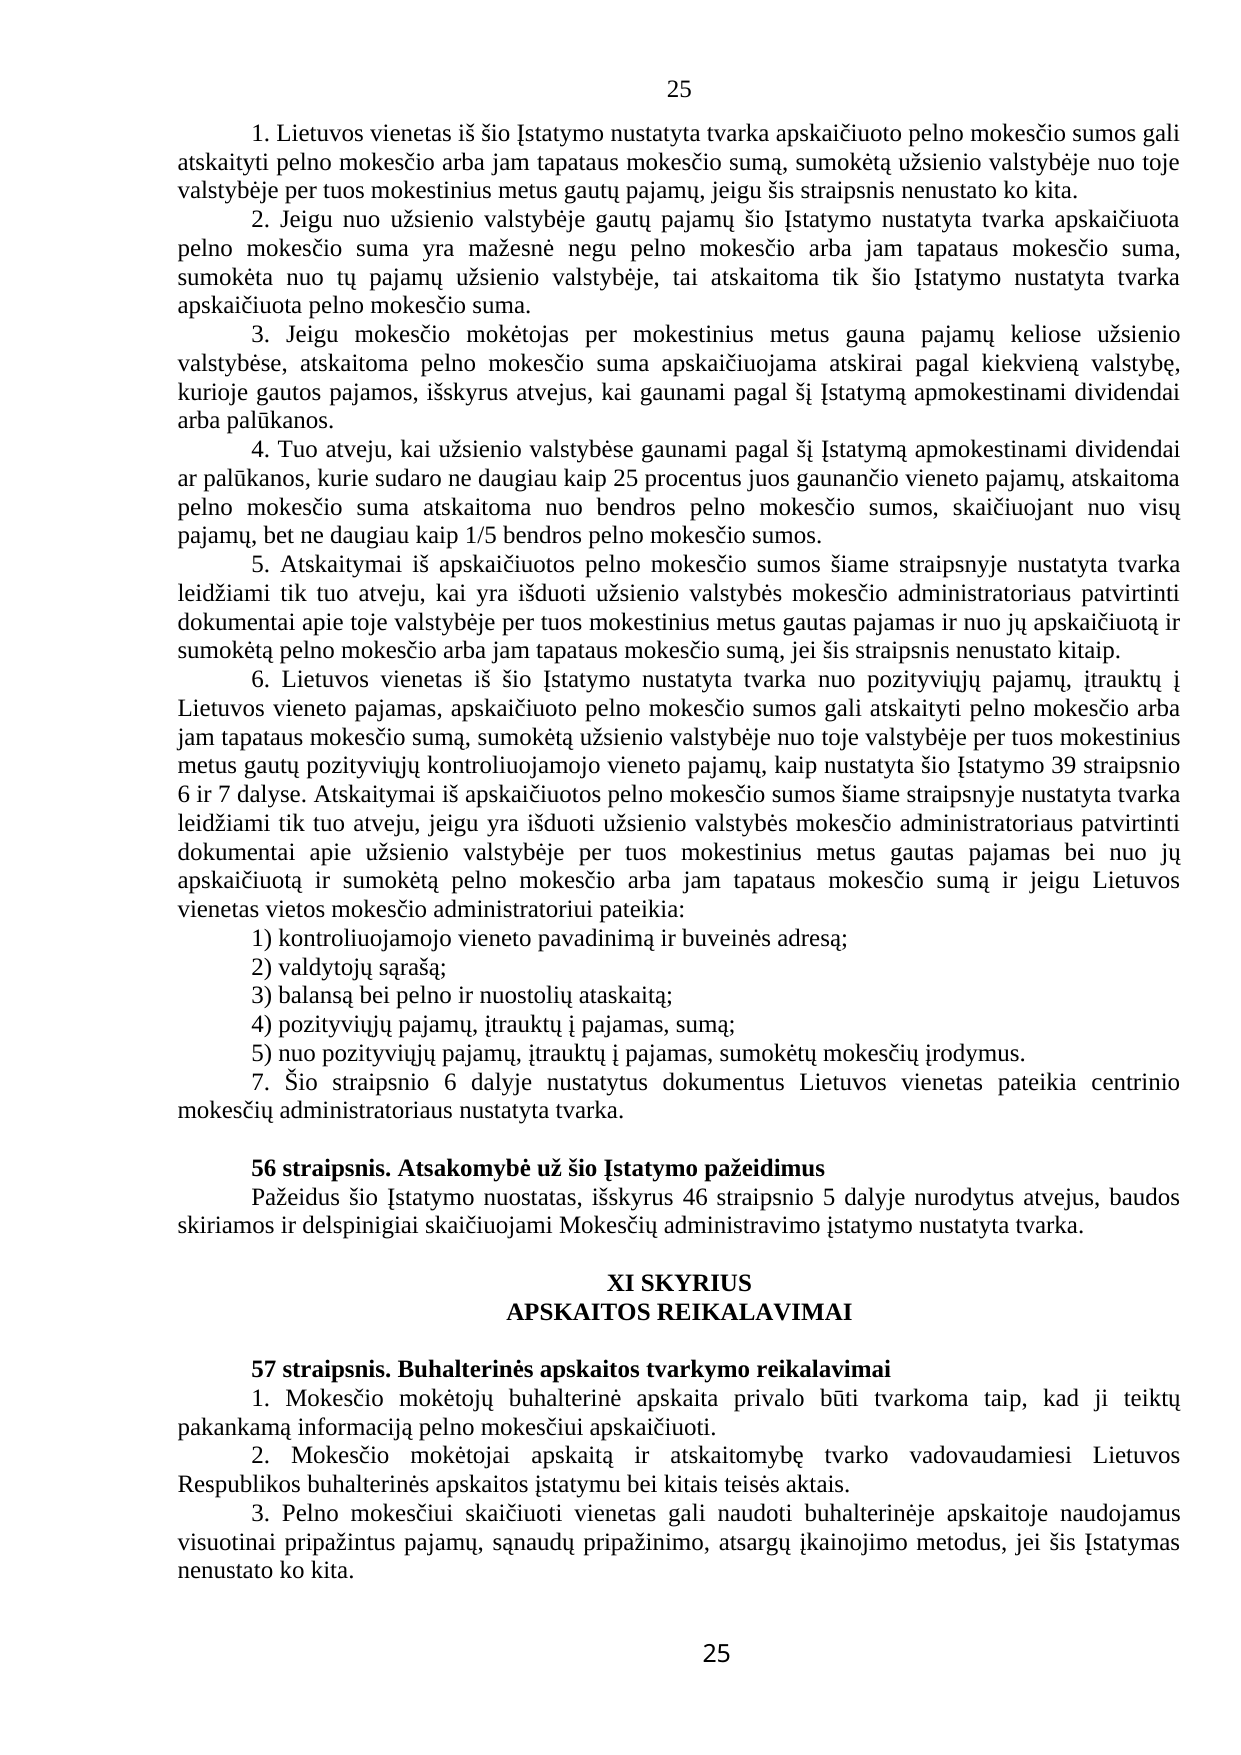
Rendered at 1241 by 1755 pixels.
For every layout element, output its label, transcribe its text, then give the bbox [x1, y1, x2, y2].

text 2. Jeigu nuo užsienio valstybėje gautų pajamų šio Įstatymo nustatyta tvarka apskaičiuota pelno mokesčio suma yra mažesnė negu pelno mokesčio arba jam tapataus mokesčio suma, sumokėta nuo tų pajamų užsienio valstybėje, tai atskaitoma tik šio Įstatymo nustatyta tvarka apskaičiuota pelno mokesčio suma. [177, 204, 1181, 319]
text 4) pozityviųjų pajamų, įtrauktų į pajamas, sumą; [177, 1009, 1181, 1038]
text 56 straipsnis. Atsakomybė už šio Įstatymo pažeidimus [177, 1153, 1181, 1182]
text 5. Atskaitymai iš apskaičiuotos pelno mokesčio sumos šiame straipsnyje nustatyta tvarka leidžiami tik tuo atveju, kai yra išduoti užsienio valstybės mokesčio administratoriaus patvirtinti dokumentai apie toje valstybėje per tuos mokestinius metus gautas pajamas ir nuo jų apskaičiuotą ir sumokėtą pelno mokesčio arba jam tapataus mokesčio sumą, jei šis straipsnis nenustato kitaip. [177, 549, 1181, 664]
text 4. Tuo atveju, kai užsienio valstybėse gaunami pagal šį Įstatymą apmokestinami dividendai ar palūkanos, kurie sudaro ne daugiau kaip 25 procentus juos gaunančio vieneto pajamų, atskaitoma pelno mokesčio suma atskaitoma nuo bendros pelno mokesčio sumos, skaičiuojant nuo visų pajamų, bet ne daugiau kaip 1/5 bendros pelno mokesčio sumos. [177, 434, 1181, 549]
text 1. Lietuvos vienetas iš šio Įstatymo nustatyta tvarka apskaičiuoto pelno mokesčio sumos gali atskaityti pelno mokesčio arba jam tapataus mokesčio sumą, sumokėtą užsienio valstybėje nuo toje valstybėje per tuos mokestinius metus gautų pajamų, jeigu šis straipsnis nenustato ko kita. [177, 118, 1181, 204]
text Pažeidus šio Įstatymo nuostatas, išskyrus 46 straipsnio 5 dalyje nurodytus atvejus, baudos skiriamos ir delspinigiai skaičiuojami Mokesčių administravimo įstatymo nustatyta tvarka. [177, 1182, 1181, 1239]
text 1) kontroliuojamojo vieneto pavadinimą ir buveinės adresą; [177, 923, 1181, 952]
text 3. Jeigu mokesčio mokėtojas per mokestinius metus gauna pajamų keliose užsienio valstybėse, atskaitoma pelno mokesčio suma apskaičiuojama atskirai pagal kiekvieną valstybę, kurioje gautos pajamos, išskyrus atvejus, kai gaunami pagal šį Įstatymą apmokestinami dividendai arba palūkanos. [177, 319, 1181, 434]
text 6. Lietuvos vienetas iš šio Įstatymo nustatyta tvarka nuo pozityviųjų pajamų, įtrauktų į Lietuvos vieneto pajamas, apskaičiuoto pelno mokesčio sumos gali atskaityti pelno mokesčio arba jam tapataus mokesčio sumą, sumokėtą užsienio valstybėje nuo toje valstybėje per tuos mokestinius metus gautų pozityviųjų kontroliuojamojo vieneto pajamų, kaip nustatyta šio Įstatymo 39 straipsnio 6 ir 7 dalyse. Atskaitymai iš apskaičiuotos pelno mokesčio sumos šiame straipsnyje nustatyta tvarka leidžiami tik tuo atveju, jeigu yra išduoti užsienio valstybės mokesčio administratoriaus patvirtinti dokumentai apie užsienio valstybėje per tuos mokestinius metus gautas pajamas bei nuo jų apskaičiuotą ir sumokėtą pelno mokesčio arba jam tapataus mokesčio sumą ir jeigu Lietuvos vienetas vietos mokesčio administratoriui pateikia: [177, 664, 1181, 923]
text APSKAITOS REIKALAVIMAI [177, 1297, 1181, 1326]
text 2) valdytojų sąrašą; [177, 952, 1181, 981]
text 3) balansą bei pelno ir nuostolių ataskaitą; [177, 981, 1181, 1009]
text 57 straipsnis. Buhalterinės apskaitos tvarkymo reikalavimai [177, 1354, 1181, 1383]
text 2. Mokesčio mokėtojai apskaitą ir atskaitomybę tvarko vadovaudamiesi Lietuvos Respublikos buhalterinės apskaitos įstatymu bei kitais teisės aktais. [177, 1441, 1181, 1498]
text 5) nuo pozityviųjų pajamų, įtrauktų į pajamas, sumokėtų mokesčių įrodymus. [177, 1038, 1181, 1067]
text 7. Šio straipsnio 6 dalyje nustatytus dokumentus Lietuvos vienetas pateikia centrinio mokesčių administratoriaus nustatyta tvarka. [177, 1067, 1181, 1124]
text 3. Pelno mokesčiui skaičiuoti vienetas gali naudoti buhalterinėje apskaitoje naudojamus visuotinai pripažintus pajamų, sąnaudų pripažinimo, atsargų įkainojimo metodus, jei šis Įstatymas nenustato ko kita. [177, 1498, 1181, 1584]
text XI SKYRIUS [177, 1268, 1181, 1297]
text 1. Mokesčio mokėtojų buhalterinė apskaita privalo būti tvarkoma taip, kad ji teiktų pakankamą informaciją pelno mokesčiui apskaičiuoti. [177, 1383, 1181, 1441]
